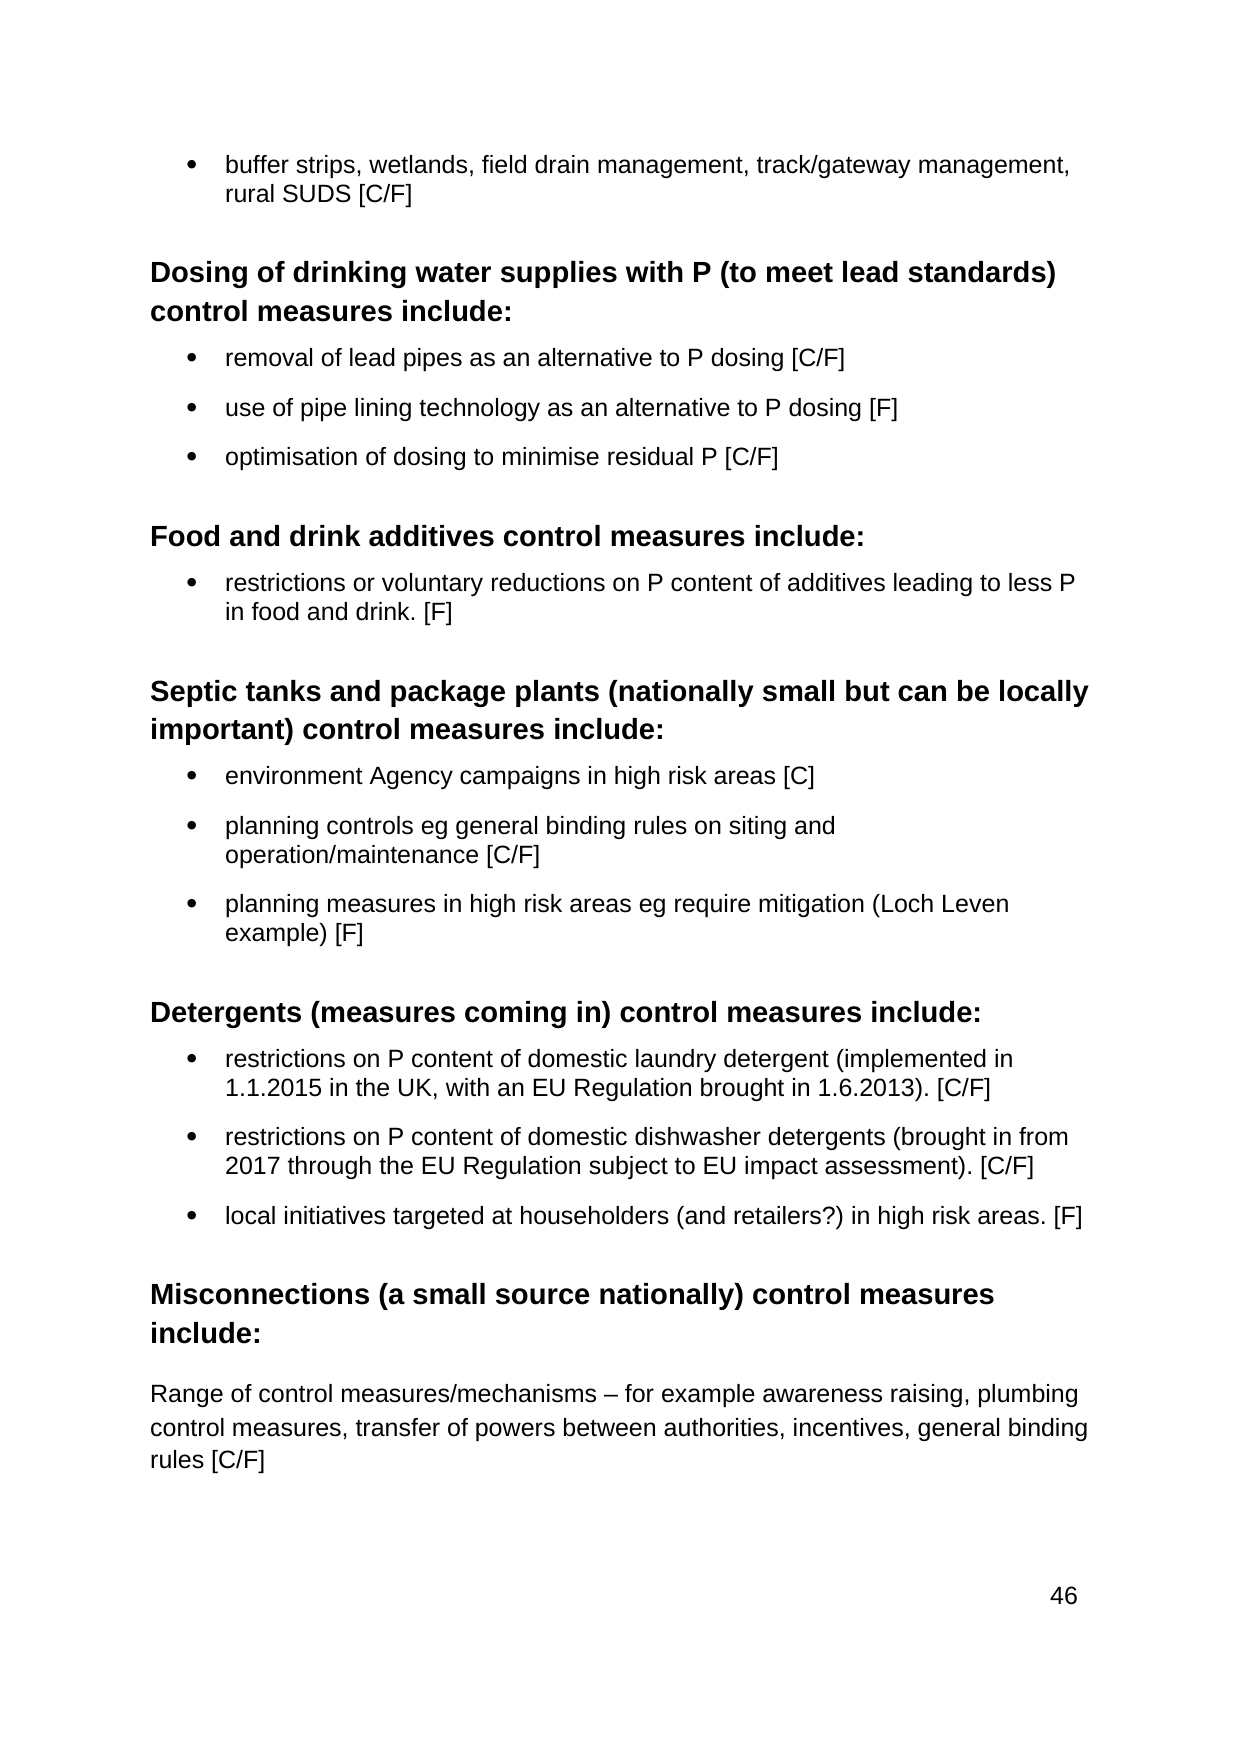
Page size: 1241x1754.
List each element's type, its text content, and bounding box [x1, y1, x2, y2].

subtitle Septic tanks and package plants (nationally small but can be locally important) control measures include: [150, 674, 1090, 746]
list restrictions on P content of domestic laundry detergent (implemented in 1.1.2015 in the UK, with an EU Regulation brought in 1.6.2013). [C/F] [187, 1044, 1090, 1101]
list optimisation of dosing to minimise residual P [C/F] [187, 442, 1090, 471]
subtitle Dosing of drinking water supplies with P (to meet lead standards) control measures include: [150, 256, 1090, 328]
list removal of lead pipes as an alternative to P dosing [C/F] [187, 343, 1090, 372]
list planning measures in high risk areas eg require mitigation (Loch Leven example) [F] [187, 889, 1090, 947]
list restrictions on P content of domestic dishwasher detergents (brought in from 2017 through the EU Regulation subject to EU impact assessment). [C/F] [187, 1122, 1090, 1180]
list buffer strips, wetlands, field drain management, track/gateway management, rural SUDS [C/F] [187, 150, 1090, 208]
list use of pipe lining technology as an alternative to P dosing [F] [187, 393, 1090, 422]
list environment Agency campaigns in high risk areas [C] [187, 761, 1090, 790]
subtitle Food and drink additives control measures include: [150, 519, 1090, 553]
list restrictions or voluntary reductions on P content of additives leading to less P in food and drink. [F] [187, 568, 1090, 626]
list local initiatives targeted at householders (and retailers?) in high risk areas. [F] [187, 1201, 1090, 1229]
subtitle Detergents (measures coming in) control measures include: [150, 995, 1090, 1028]
text Range of control measures/mechanisms – for example awareness raising, plumbing control measures, transfer of powers between authorities, incentives, general binding rules [C/F] [150, 1379, 1090, 1474]
list planning controls eg general binding rules on siting and operation/maintenance [C/F] [187, 811, 1090, 868]
subtitle Misconnections (a small source nationally) control measures include: [150, 1277, 1090, 1349]
